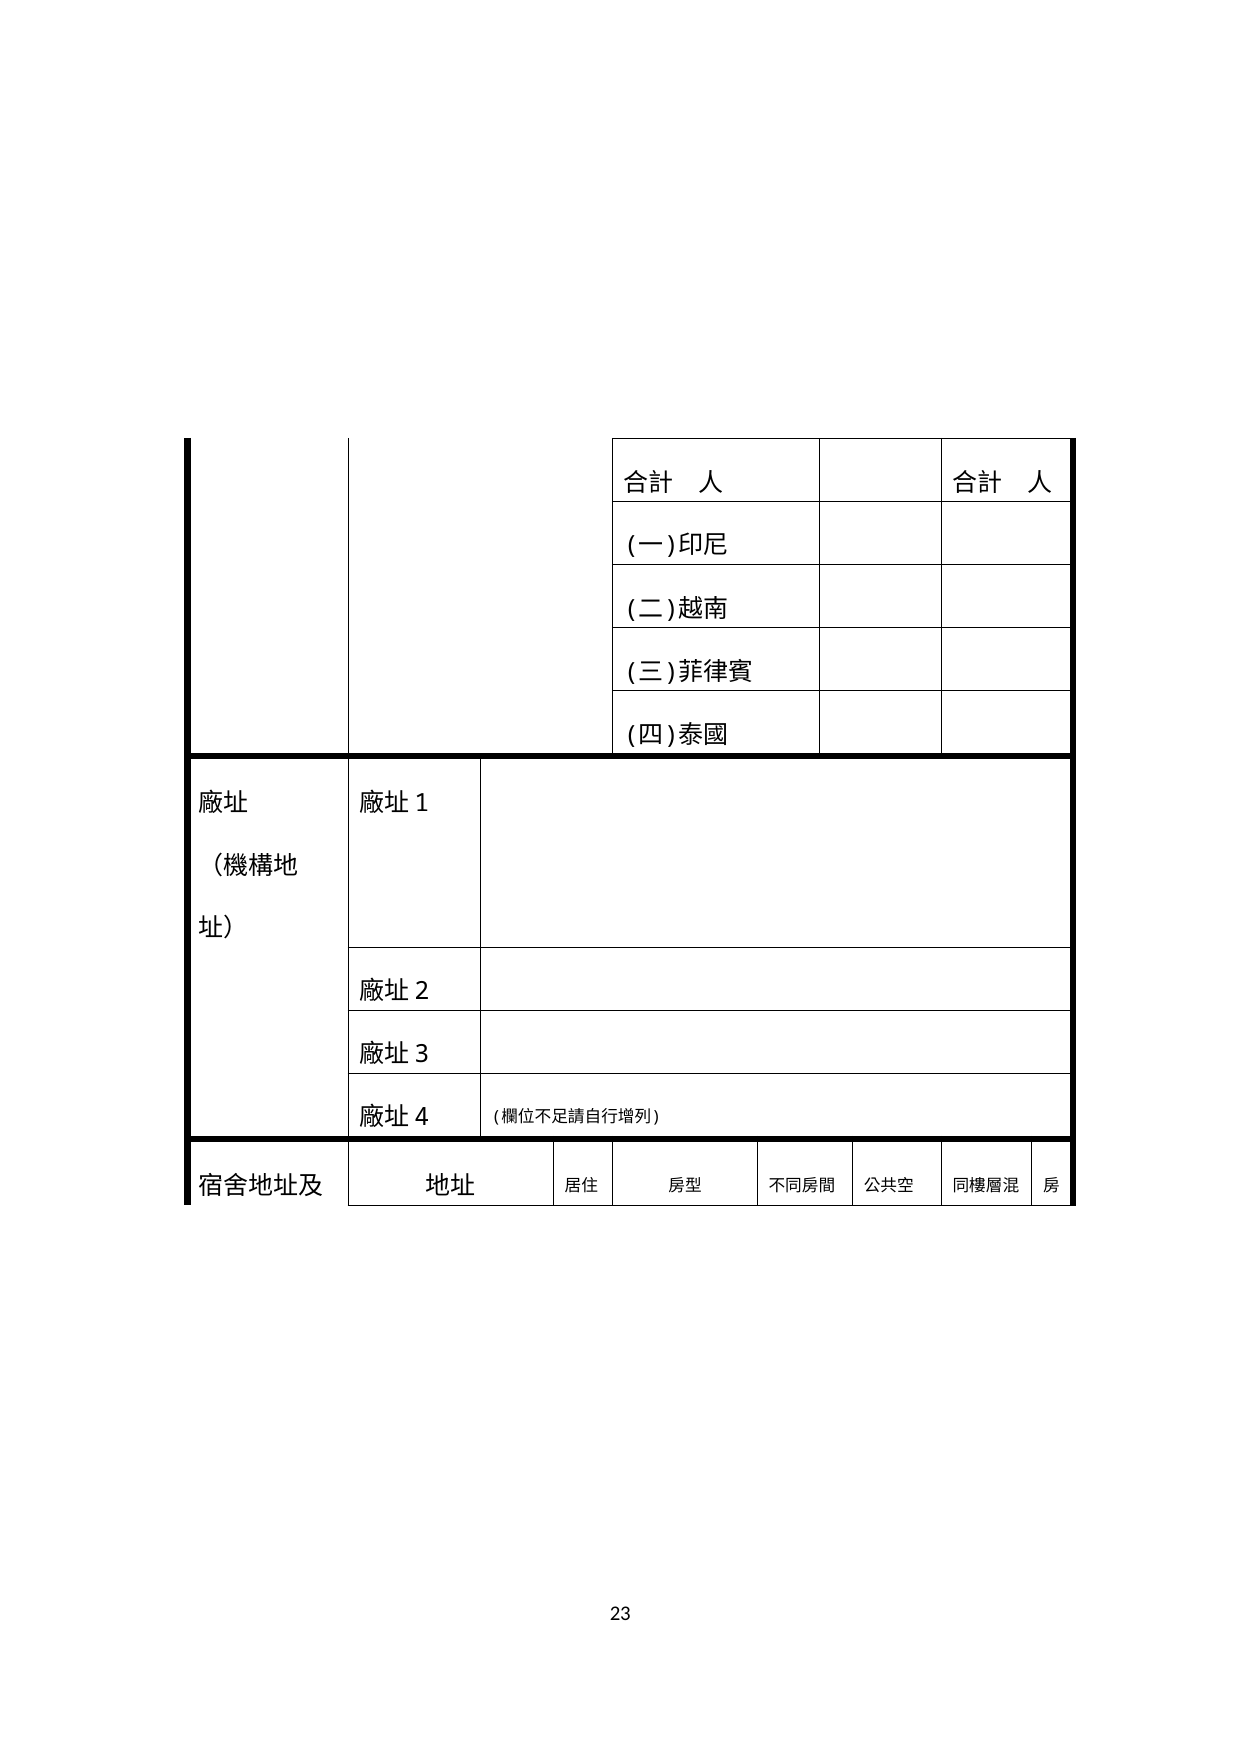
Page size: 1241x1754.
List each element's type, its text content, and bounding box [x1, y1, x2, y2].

table_cell 合計 人 [942, 439, 1070, 501]
table_cell [820, 439, 941, 501]
table_cell 廠址3 [349, 1011, 480, 1073]
table_cell [480, 627, 612, 690]
table_cell [480, 501, 612, 564]
table_cell (三)菲律賓 [613, 628, 819, 690]
table_cell 廠址2 [349, 948, 480, 1010]
table_cell [349, 627, 480, 690]
table_cell [942, 565, 1070, 627]
table_cell [191, 438, 348, 501]
table_cell [191, 690, 348, 753]
table_cell [349, 690, 480, 753]
table_cell [942, 691, 1070, 753]
table_cell 合計 人 [613, 439, 819, 501]
table_cell [820, 691, 941, 753]
table_cell [191, 564, 348, 627]
table_cell [191, 1073, 348, 1136]
table_cell 同樓層混 [942, 1142, 1031, 1204]
table_cell 房 [1032, 1142, 1070, 1204]
table_cell [820, 502, 941, 564]
table_cell 居住 [554, 1142, 612, 1204]
table_cell 廠址1 [349, 759, 480, 947]
table_cell 房型 [613, 1142, 757, 1204]
table_cell 公共空 [853, 1142, 941, 1204]
table_cell [349, 564, 480, 627]
table_cell [480, 690, 612, 753]
table_cell [349, 438, 612, 501]
table_cell [481, 759, 1070, 947]
table_cell [481, 1011, 1070, 1073]
table_cell [942, 628, 1070, 690]
table_cell [191, 1010, 348, 1073]
table_cell [349, 501, 480, 564]
table_cell [191, 501, 348, 564]
table_cell (欄位不足請自行增列) [481, 1074, 1070, 1136]
table_cell (二)越南 [613, 565, 819, 627]
table_cell 廠址4 [349, 1074, 480, 1136]
table_cell [480, 564, 612, 627]
table_cell [820, 565, 941, 627]
table_cell [191, 947, 348, 1010]
table_cell [820, 628, 941, 690]
table_cell [191, 627, 348, 690]
table_cell 不同房間 [758, 1142, 852, 1204]
table_cell 宿舍地址及 [191, 1142, 348, 1204]
table_cell (一)印尼 [613, 502, 819, 564]
table_cell (四)泰國 [613, 691, 819, 753]
table_cell [481, 948, 1070, 1010]
table_cell 地址 [349, 1142, 553, 1204]
table_cell [942, 502, 1070, 564]
table_cell 廠址 （機構地址） [191, 759, 348, 947]
